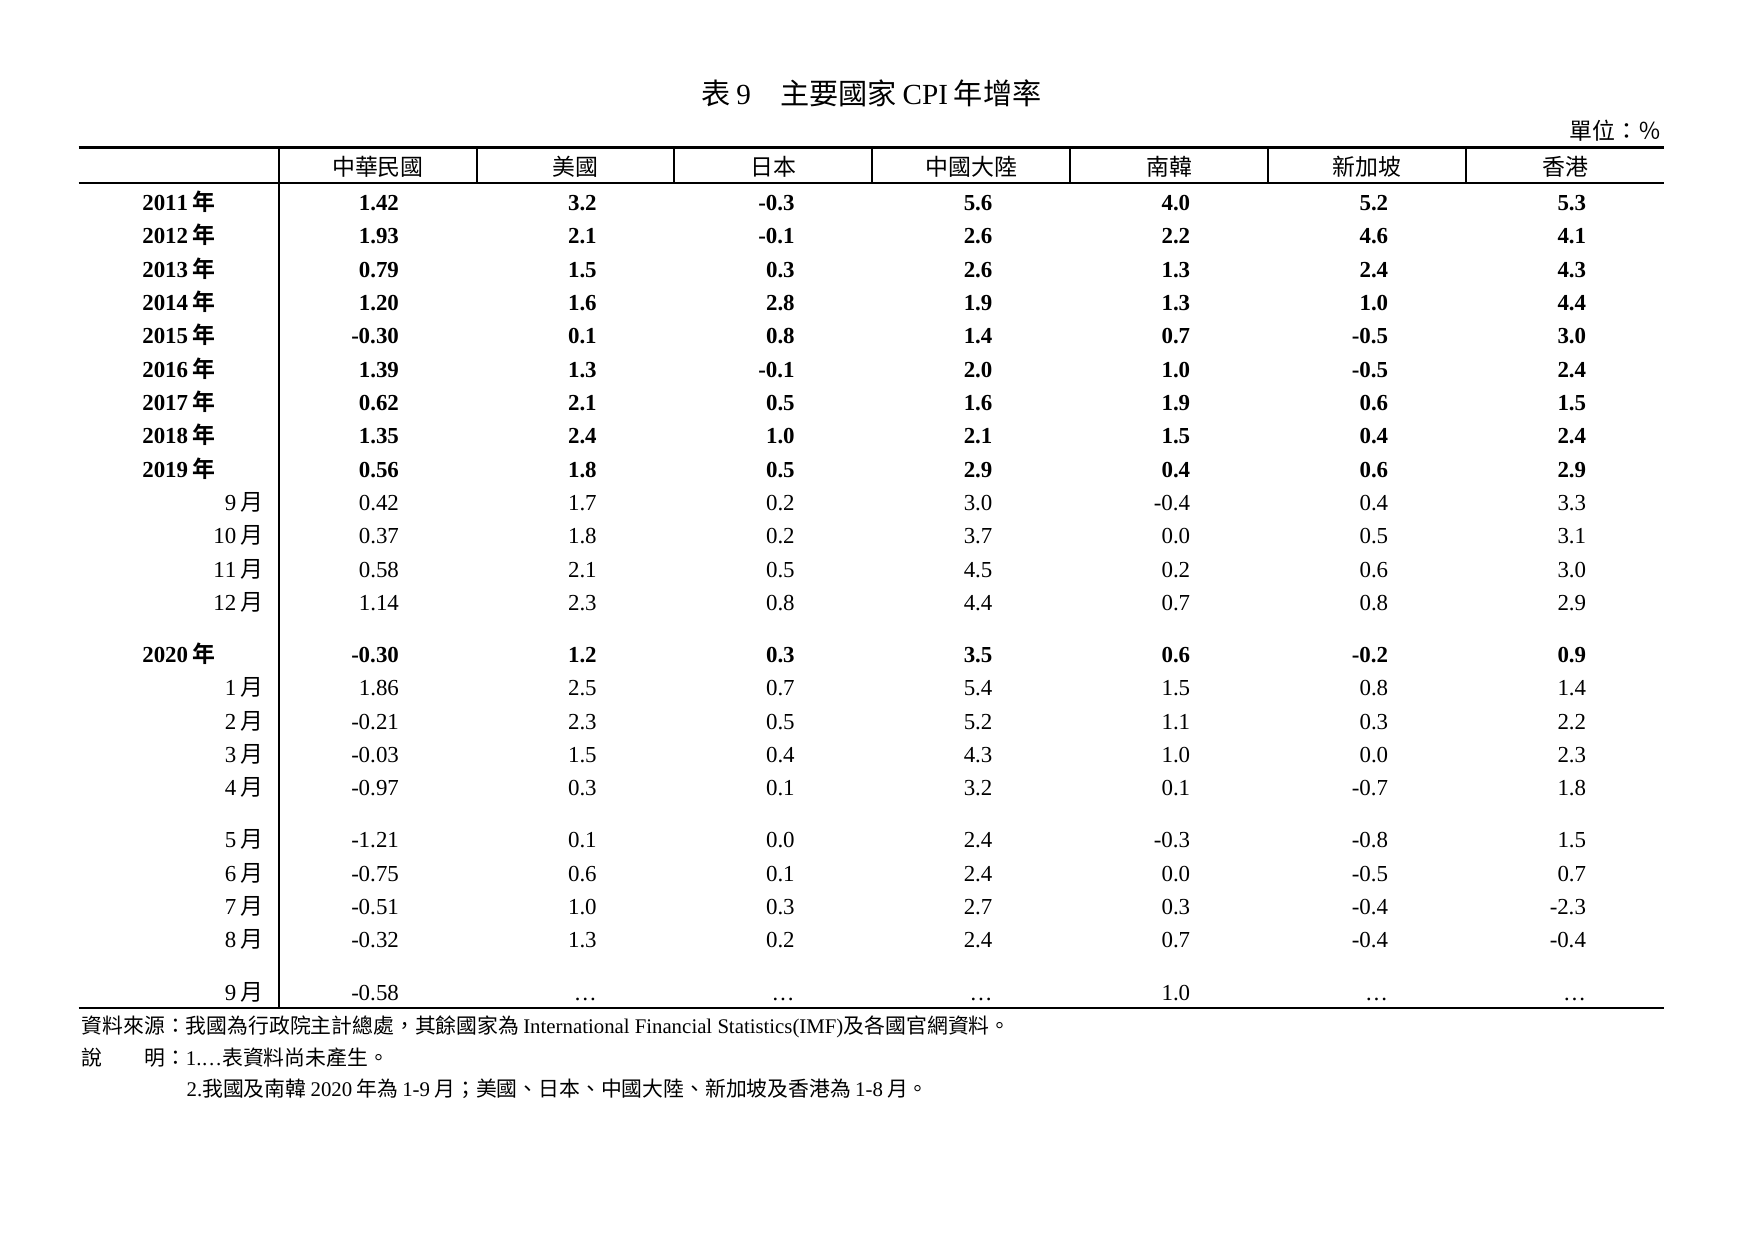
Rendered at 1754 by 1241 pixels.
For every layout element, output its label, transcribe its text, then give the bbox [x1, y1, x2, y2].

table_cell … [674, 955, 872, 1007]
table_cell 2.4 [872, 855, 1070, 888]
table_cell 1.9 [1070, 384, 1268, 417]
table_cell 0.6 [1268, 550, 1466, 584]
table_cell 日本 [675, 149, 871, 182]
table_cell 0.7 [1070, 317, 1268, 350]
table_cell 0.0 [1070, 517, 1268, 550]
table_cell 1.3 [1070, 250, 1268, 284]
table_cell 0.8 [674, 317, 872, 350]
table_cell 0.8 [1268, 669, 1466, 702]
table_cell 0.5 [1268, 517, 1466, 550]
table_cell 1.5 [1070, 669, 1268, 702]
table_cell 2.1 [477, 384, 674, 417]
table_cell 5月 [79, 803, 278, 854]
table_cell … [477, 955, 674, 1007]
table_cell 3.5 [872, 617, 1070, 669]
table_cell 4.3 [1466, 250, 1664, 284]
table_cell 0.3 [477, 769, 674, 802]
table_cell 1.4 [1466, 669, 1664, 702]
table_cell 1.35 [280, 417, 477, 450]
table_cell 1月 [79, 669, 278, 702]
table_cell 0.2 [674, 517, 872, 550]
table_cell 0.37 [280, 517, 477, 550]
table_cell 1.5 [1070, 417, 1268, 450]
table_cell 5.3 [1466, 184, 1664, 217]
table_cell 0.4 [1268, 417, 1466, 450]
table_cell 0.4 [674, 736, 872, 769]
table_cell 2.9 [1466, 584, 1664, 617]
table_cell 2.2 [1070, 217, 1268, 250]
table_cell 0.5 [674, 450, 872, 484]
table_cell -0.4 [1070, 484, 1268, 517]
table_cell 2.6 [872, 217, 1070, 250]
table_cell 0.1 [477, 317, 674, 350]
table_cell 南韓 [1071, 149, 1267, 182]
table_cell 9月 [79, 484, 278, 517]
table_cell 0.56 [280, 450, 477, 484]
table_cell 0.6 [477, 855, 674, 888]
table_cell 0.3 [674, 250, 872, 284]
table_cell 2.4 [872, 803, 1070, 854]
table_cell 6月 [79, 855, 278, 888]
table_cell 4.4 [1466, 284, 1664, 317]
table_cell -0.4 [1268, 921, 1466, 954]
table_cell 1.5 [1466, 803, 1664, 854]
table_cell 美國 [478, 149, 673, 182]
table_cell -0.97 [280, 769, 477, 802]
table_cell 2.6 [872, 250, 1070, 284]
table_cell 2.我國及南韓2020年為1-9月；美國、日本、中國大陸、新加坡及香港為1-8月。 [79, 1071, 1664, 1102]
table_cell 3.3 [1466, 484, 1664, 517]
table_cell 0.7 [674, 669, 872, 702]
table_cell 2.4 [1466, 350, 1664, 384]
table_cell -0.51 [280, 888, 477, 921]
table_cell [79, 149, 278, 182]
table_cell 1.14 [280, 584, 477, 617]
table_cell 0.62 [280, 384, 477, 417]
table_cell 0.3 [1268, 703, 1466, 736]
table_cell 2.1 [872, 417, 1070, 450]
table_cell 0.2 [1070, 550, 1268, 584]
table_cell [1337, 113, 1383, 146]
table_header 表9 主要國家CPI年增率 [79, 71, 1664, 113]
table_cell 1.20 [280, 284, 477, 317]
table_cell [1220, 113, 1294, 146]
table_cell 0.8 [674, 584, 872, 617]
table_cell 0.9 [1466, 617, 1664, 669]
table_cell 1.42 [280, 184, 477, 217]
table_cell 1.6 [872, 384, 1070, 417]
table_cell 1.2 [477, 617, 674, 669]
table_cell 3.0 [1466, 550, 1664, 584]
table_cell -0.30 [280, 617, 477, 669]
table_cell 2.1 [477, 550, 674, 584]
table_cell 4.5 [872, 550, 1070, 584]
table_cell 5.2 [872, 703, 1070, 736]
table_cell 2月 [79, 703, 278, 736]
table_cell -0.75 [280, 855, 477, 888]
table_cell 4.4 [872, 584, 1070, 617]
table_cell 中國大陸 [873, 149, 1069, 182]
table_cell 1.0 [674, 417, 872, 450]
table_cell 0.5 [674, 384, 872, 417]
table_cell … [1466, 955, 1664, 1007]
table_cell 4.1 [1466, 217, 1664, 250]
table_cell 5.6 [872, 184, 1070, 217]
table_cell 7月 [79, 888, 278, 921]
table_cell 1.5 [477, 736, 674, 769]
table_cell 2012年 [79, 217, 278, 250]
table_cell 0.6 [1268, 450, 1466, 484]
table_cell 0.8 [1268, 584, 1466, 617]
table_cell -2.3 [1466, 888, 1664, 921]
table_cell 2015年 [79, 317, 278, 350]
table_cell -0.3 [1070, 803, 1268, 854]
table_cell 說 明：1.…表資料尚未產生。 [79, 1040, 1664, 1071]
table_cell 4.0 [1070, 184, 1268, 217]
table_cell 2017年 [79, 384, 278, 417]
table_cell 4.3 [872, 736, 1070, 769]
table_cell 2.1 [477, 217, 674, 250]
table_cell 新加坡 [1269, 149, 1465, 182]
table_cell 1.0 [1070, 350, 1268, 384]
table_cell -0.03 [280, 736, 477, 769]
table_cell 2.3 [477, 584, 674, 617]
table_cell 0.6 [1070, 617, 1268, 669]
table_cell 1.86 [280, 669, 477, 702]
table_cell 1.93 [280, 217, 477, 250]
table_cell 12月 [79, 584, 278, 617]
table_cell 1.7 [477, 484, 674, 517]
table_cell 1.39 [280, 350, 477, 384]
table_cell 0.79 [280, 250, 477, 284]
table_cell -0.1 [674, 217, 872, 250]
table_cell 11月 [79, 550, 278, 584]
table_cell 8月 [79, 921, 278, 954]
table_cell 0.6 [1268, 384, 1466, 417]
table_cell 中華民國 [280, 149, 476, 182]
table_cell -0.8 [1268, 803, 1466, 854]
table_cell 2.7 [872, 888, 1070, 921]
table_cell -0.3 [674, 184, 872, 217]
table_cell 0.3 [1070, 888, 1268, 921]
table_cell 0.58 [280, 550, 477, 584]
table_cell -0.1 [674, 350, 872, 384]
table_cell 單位：％ [1433, 113, 1664, 146]
table_cell -0.5 [1268, 350, 1466, 384]
table_cell -0.30 [280, 317, 477, 350]
table_cell 0.3 [674, 617, 872, 669]
table_cell 0.42 [280, 484, 477, 517]
table_cell 0.1 [674, 855, 872, 888]
table_cell 2016年 [79, 350, 278, 384]
table_cell 2.4 [1466, 417, 1664, 450]
table_cell 5.4 [872, 669, 1070, 702]
table_cell 3.0 [872, 484, 1070, 517]
table_cell 2013年 [79, 250, 278, 284]
table_cell 1.1 [1070, 703, 1268, 736]
table_cell 香港 [1467, 149, 1664, 182]
table_cell 0.0 [1070, 855, 1268, 888]
table_cell 0.4 [1268, 484, 1466, 517]
table_cell 4.6 [1268, 217, 1466, 250]
table_cell 2.4 [872, 921, 1070, 954]
table_cell 資料來源：我國為行政院主計總處，其餘國家為International Financial Statistics(IMF)及各國官網資料。 [79, 1009, 1664, 1040]
table_cell -0.32 [280, 921, 477, 954]
table_cell 0.2 [674, 484, 872, 517]
table_cell 0.7 [1070, 584, 1268, 617]
table_cell 1.0 [1070, 955, 1268, 1007]
table_cell 3.1 [1466, 517, 1664, 550]
table_cell 0.7 [1466, 855, 1664, 888]
table_cell 2.0 [872, 350, 1070, 384]
table_cell 2.9 [872, 450, 1070, 484]
table_cell 2.8 [674, 284, 872, 317]
table_cell 0.2 [674, 921, 872, 954]
table_cell 2.3 [1466, 736, 1664, 769]
table_cell 1.0 [477, 888, 674, 921]
table_cell 0.4 [1070, 450, 1268, 484]
table_cell 0.1 [1070, 769, 1268, 802]
table_cell 1.5 [1466, 384, 1664, 417]
table_cell 2.5 [477, 669, 674, 702]
table_cell -0.4 [1466, 921, 1664, 954]
table_cell 2020年 [79, 617, 278, 669]
table_cell 1.8 [1466, 769, 1664, 802]
table_cell 3.0 [1466, 317, 1664, 350]
table_cell 1.0 [1070, 736, 1268, 769]
table_cell 9月 [79, 955, 278, 1007]
table_cell [1383, 113, 1433, 146]
table_cell 3.2 [872, 769, 1070, 802]
table_cell 0.0 [1268, 736, 1466, 769]
table_cell -0.2 [1268, 617, 1466, 669]
table_cell 10月 [79, 517, 278, 550]
table_cell … [1268, 955, 1466, 1007]
table_cell 1.3 [1070, 284, 1268, 317]
table_cell 0.0 [674, 803, 872, 854]
table_cell 1.3 [477, 350, 674, 384]
table_cell [1294, 113, 1337, 146]
table_cell 0.3 [674, 888, 872, 921]
table_cell -0.7 [1268, 769, 1466, 802]
table_cell 2.4 [1268, 250, 1466, 284]
table_cell 0.5 [674, 550, 872, 584]
table_cell -0.58 [280, 955, 477, 1007]
table_cell 2014年 [79, 284, 278, 317]
table_cell 0.5 [674, 703, 872, 736]
table_cell 5.2 [1268, 184, 1466, 217]
table_cell 1.4 [872, 317, 1070, 350]
table_cell 0.1 [477, 803, 674, 854]
table_cell 3.7 [872, 517, 1070, 550]
table_cell 2.2 [1466, 703, 1664, 736]
table_cell 0.1 [674, 769, 872, 802]
table_cell 1.0 [1268, 284, 1466, 317]
table_cell 2018年 [79, 417, 278, 450]
table_cell 2019年 [79, 450, 278, 484]
table_cell -0.4 [1268, 888, 1466, 921]
table_cell 1.9 [872, 284, 1070, 317]
table_cell 3月 [79, 736, 278, 769]
table_cell … [872, 955, 1070, 1007]
table_cell -0.21 [280, 703, 477, 736]
table_cell -0.5 [1268, 317, 1466, 350]
table_cell 2.3 [477, 703, 674, 736]
table_cell 1.5 [477, 250, 674, 284]
table_cell 2011年 [79, 184, 278, 217]
table_cell 1.8 [477, 450, 674, 484]
table_cell 1.3 [477, 921, 674, 954]
table_cell 1.6 [477, 284, 674, 317]
table_cell 2.9 [1466, 450, 1664, 484]
table_cell 4月 [79, 769, 278, 802]
table_cell -1.21 [280, 803, 477, 854]
table_cell -0.5 [1268, 855, 1466, 888]
table_cell 0.7 [1070, 921, 1268, 954]
table_cell 2.4 [477, 417, 674, 450]
table_cell 1.8 [477, 517, 674, 550]
table_cell 3.2 [477, 184, 674, 217]
table_cell [79, 113, 1220, 146]
